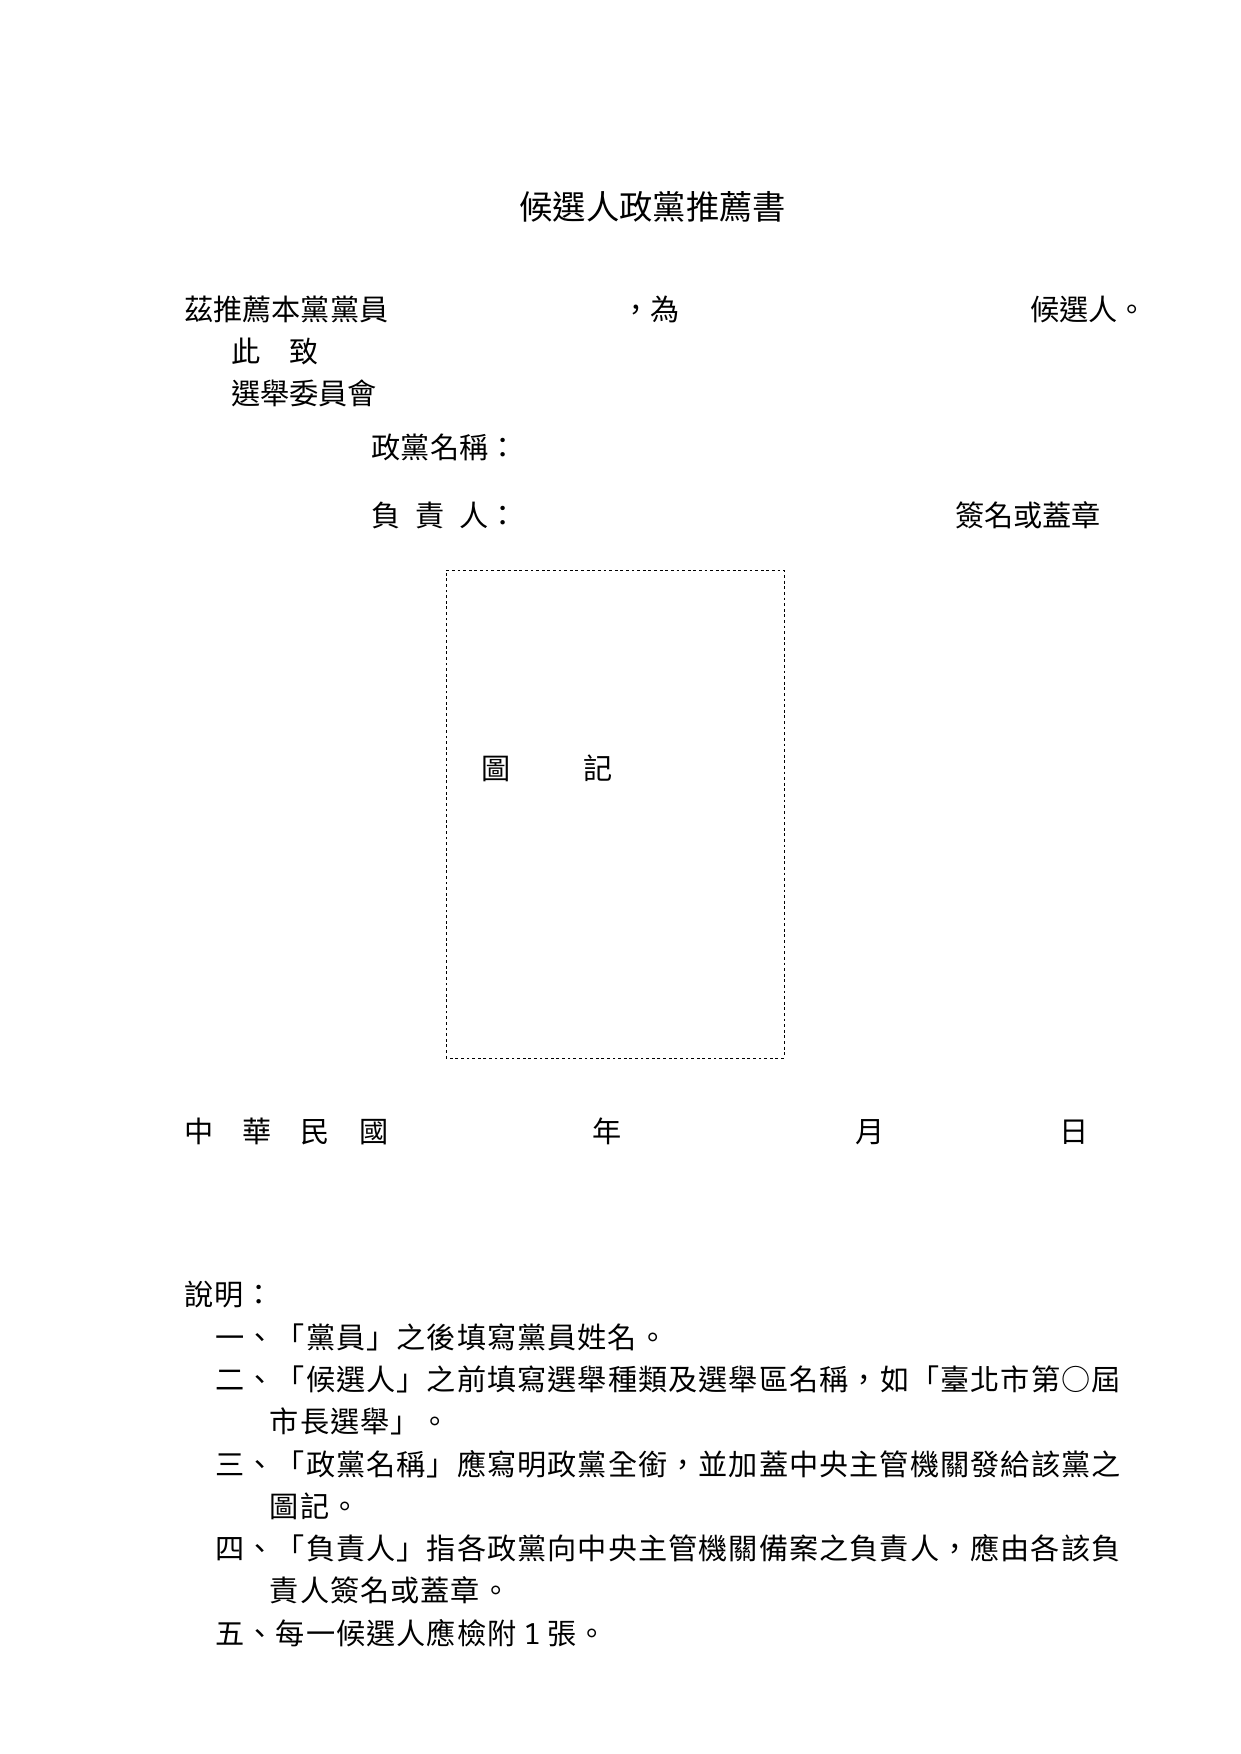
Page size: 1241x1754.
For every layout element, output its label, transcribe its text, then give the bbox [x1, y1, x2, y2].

text 選舉委員會 [231, 371, 1121, 412]
text 茲推薦本黨黨員 ，為 候選人。 [184, 287, 1121, 329]
text 五、每一候選人應檢附1張。 [215, 1610, 1121, 1653]
text 候選人政黨推薦書 [184, 181, 1121, 229]
text 此 致 [231, 329, 1121, 371]
text 一、「黨員」之後填寫黨員姓名。 [215, 1314, 1121, 1357]
text 中 華 民 國 年 月 日 [184, 1122, 1121, 1147]
text 三、「政黨名稱」應寫明政黨全銜，並加蓋中央主管機關發給該黨之圖記。 [215, 1441, 1121, 1526]
text 四、「負責人」指各政黨向中央主管機關備案之負責人，應由各該負責人簽名或蓋章。 [215, 1526, 1121, 1610]
text 政黨名稱： [371, 425, 1121, 467]
text 圖 記 [481, 759, 1121, 784]
text 說明： [184, 1272, 1121, 1314]
text 二、「候選人」之前填寫選舉種類及選舉區名稱，如「臺北市第○屆市長選舉」。 [215, 1357, 1121, 1441]
text 負 責 人： 簽名或蓋章 [371, 492, 1121, 534]
